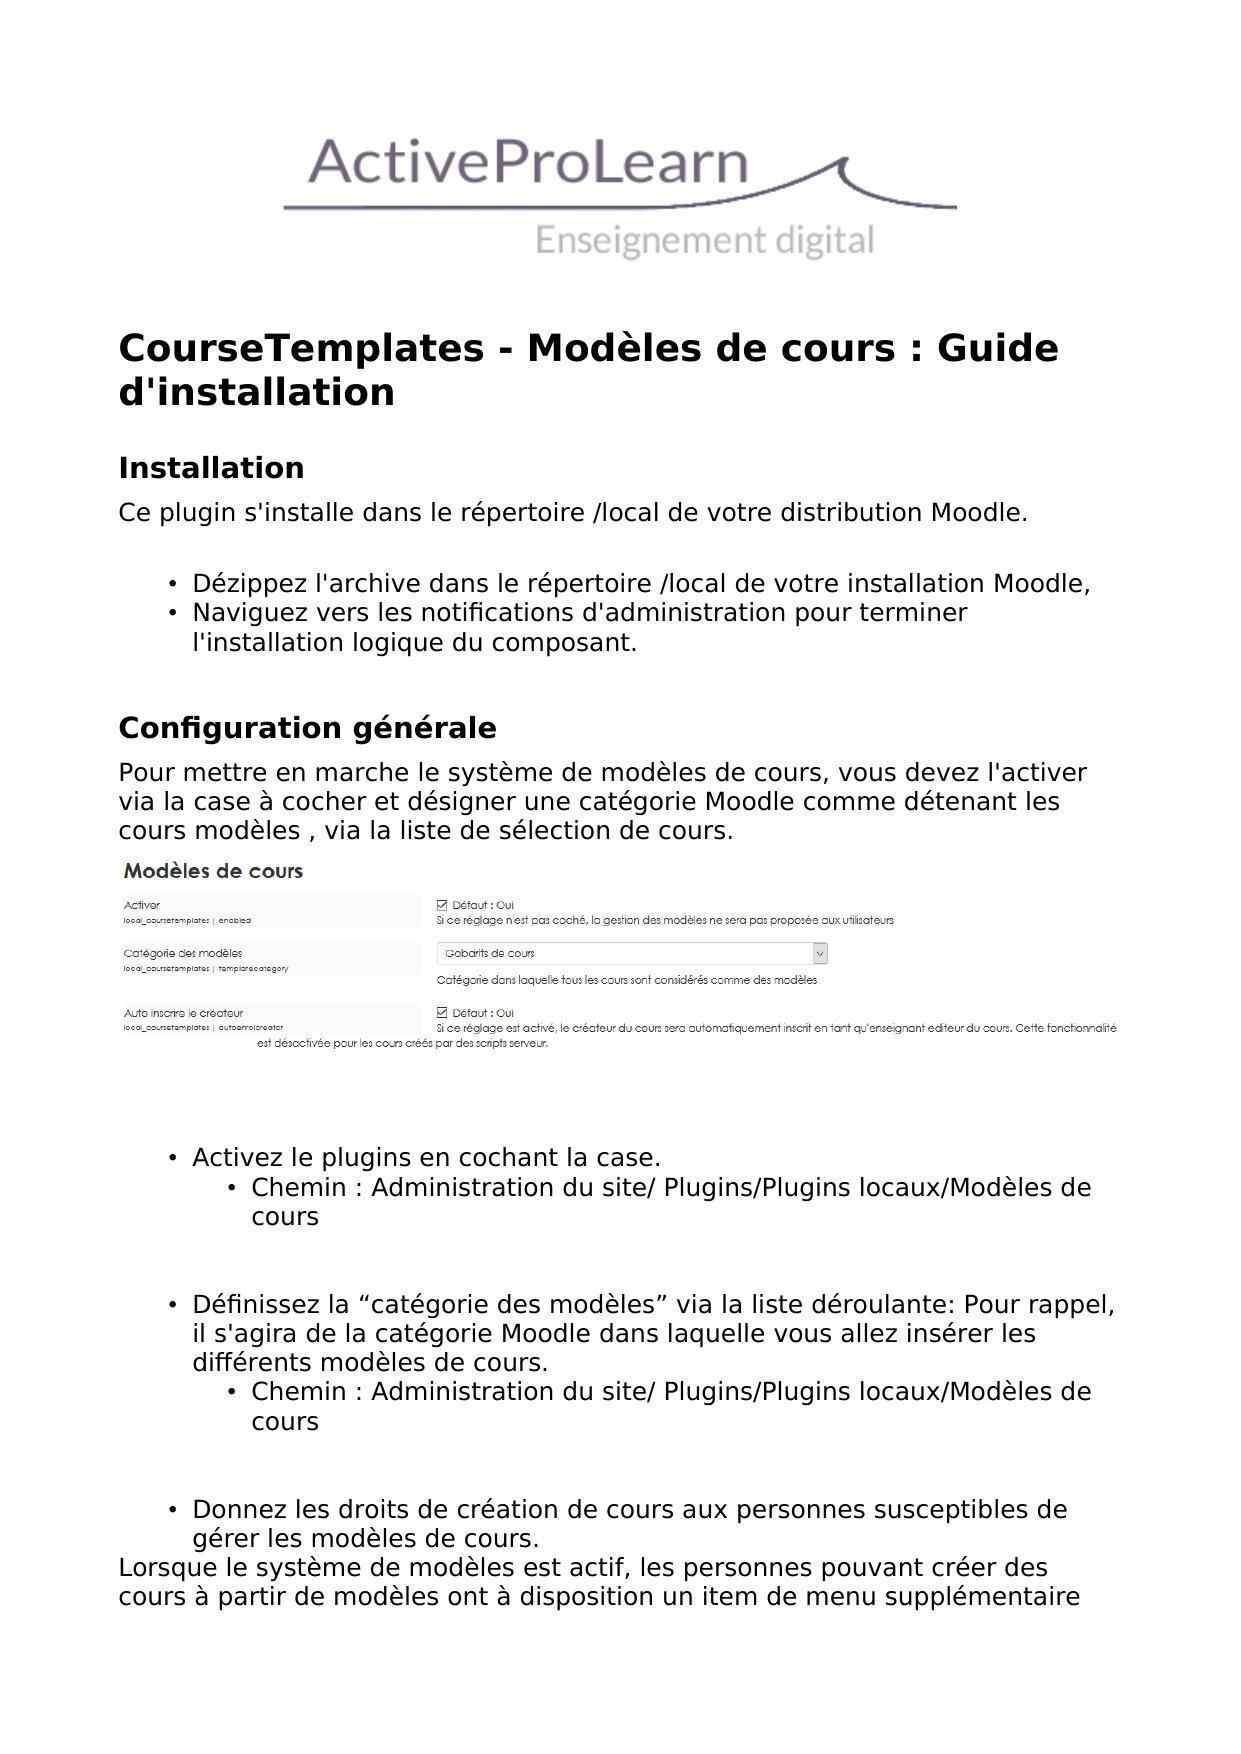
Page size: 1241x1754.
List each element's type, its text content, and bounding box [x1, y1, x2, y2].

picture [118, 857, 1123, 1073]
text Pour mettre en marche le système de modèles de cours, vous devez l'activer via la case à cocher et désigner une catégorie Moodle comme détenant les cours modèles , via la liste de sélection de cours. [118, 758, 1122, 845]
subtitle Configuration générale [118, 711, 1122, 745]
subtitle CourseTemplates - Modèles de cours : Guide d'installation [118, 327, 1122, 414]
list Naviguez vers les notifications d'administration pour terminer l'installation logique du composant. [177, 598, 1122, 657]
list Définissez la “catégorie des modèles” via la liste déroulante: Pour rappel, il s'agira de la catégorie Moodle dans laquelle vous allez insérer les différents modèles de cours. [177, 1290, 1122, 1377]
list Dézippez l'archive dans le répertoire /local de votre installation Moodle, [177, 569, 1122, 598]
subtitle Installation [118, 452, 1122, 486]
picture [283, 118, 957, 261]
text Lorsque le système de modèles est actif, les personnes pouvant créer des cours à partir de modèles ont à disposition un item de menu supplémentaire [118, 1553, 1122, 1611]
list Activez le plugins en cochant la case. [177, 1143, 1122, 1173]
list Chemin : Administration du site/ Plugins/Plugins locaux/Modèles de cours [236, 1173, 1122, 1231]
text Ce plugin s'installe dans le répertoire /local de votre distribution Moodle. [118, 498, 1122, 527]
list Chemin : Administration du site/ Plugins/Plugins locaux/Modèles de cours [236, 1377, 1122, 1436]
list Donnez les droits de création de cours aux personnes susceptibles de gérer les modèles de cours. [177, 1495, 1122, 1553]
